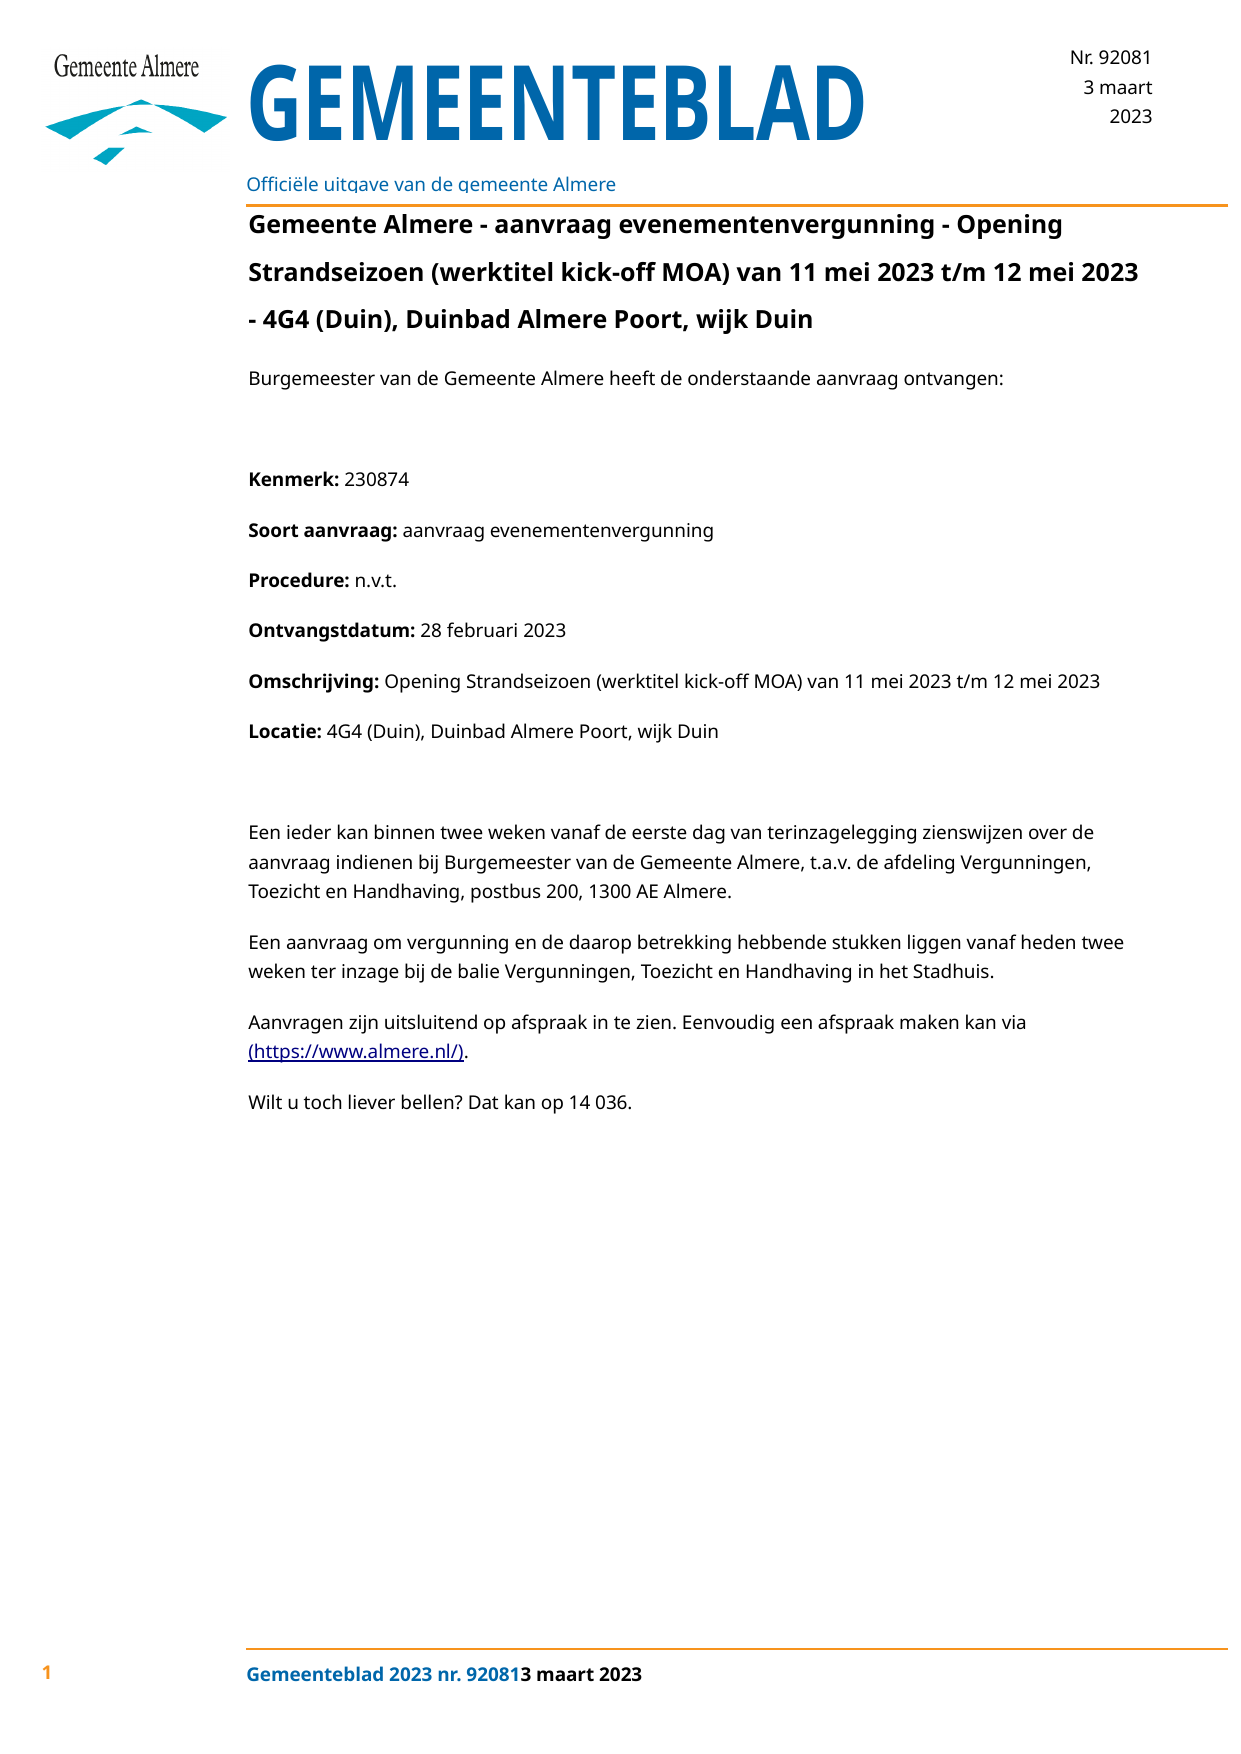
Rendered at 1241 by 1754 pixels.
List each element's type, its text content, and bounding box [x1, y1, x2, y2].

text Aanvragen zijn uitsluitend op afspraak in te zien. Eenvoudig een afspraak maken kan via (https://www.almere.nl/). [248, 1009, 1152, 1064]
text Omschrijving: Opening Strandseizoen (werktitel kick-off MOA) van 11 mei 2023 t/m 12 mei 2023 [248, 668, 1152, 694]
text Ontvangstdatum: 28 februari 2023 [248, 618, 1152, 643]
text Kenmerk: 230874 [248, 466, 1152, 492]
picture [41, 47, 231, 172]
text Burgemeester van de Gemeente Almere heeft de onderstaande aanvraag ontvangen: [248, 366, 1152, 391]
text Procedure: n.v.t. [248, 567, 1152, 593]
text Soort aanvraag: aanvraag evenementenvergunning [248, 517, 1152, 542]
text Een aanvraag om vergunning en de daarop betrekking hebbende stukken liggen vanaf heden twee weken ter inzage bij de balie Vergunningen, Toezicht en Handhaving in het Stadhuis. [248, 929, 1152, 984]
text Gemeente Almere - aanvraag evenementenvergunning - Opening Strandseizoen (werktitel kick-off MOA) van 11 mei 2023 t/m 12 mei 2023 - 4G4 (Duin), Duinbad Almere Poort, wijk Duin [248, 207, 1152, 336]
text Locatie: 4G4 (Duin), Duinbad Almere Poort, wijk Duin [248, 718, 1152, 744]
text Wilt u toch liever bellen? Dat kan op 14 036. [248, 1089, 1152, 1114]
text Een ieder kan binnen twee weken vanaf de eerste dag van terinzagelegging zienswijzen over de aanvraag indienen bij Burgemeester van de Gemeente Almere, t.a.v. de afdeling Vergunningen, Toezicht en Handhaving, postbus 200, 1300 AE Almere. [248, 819, 1152, 904]
